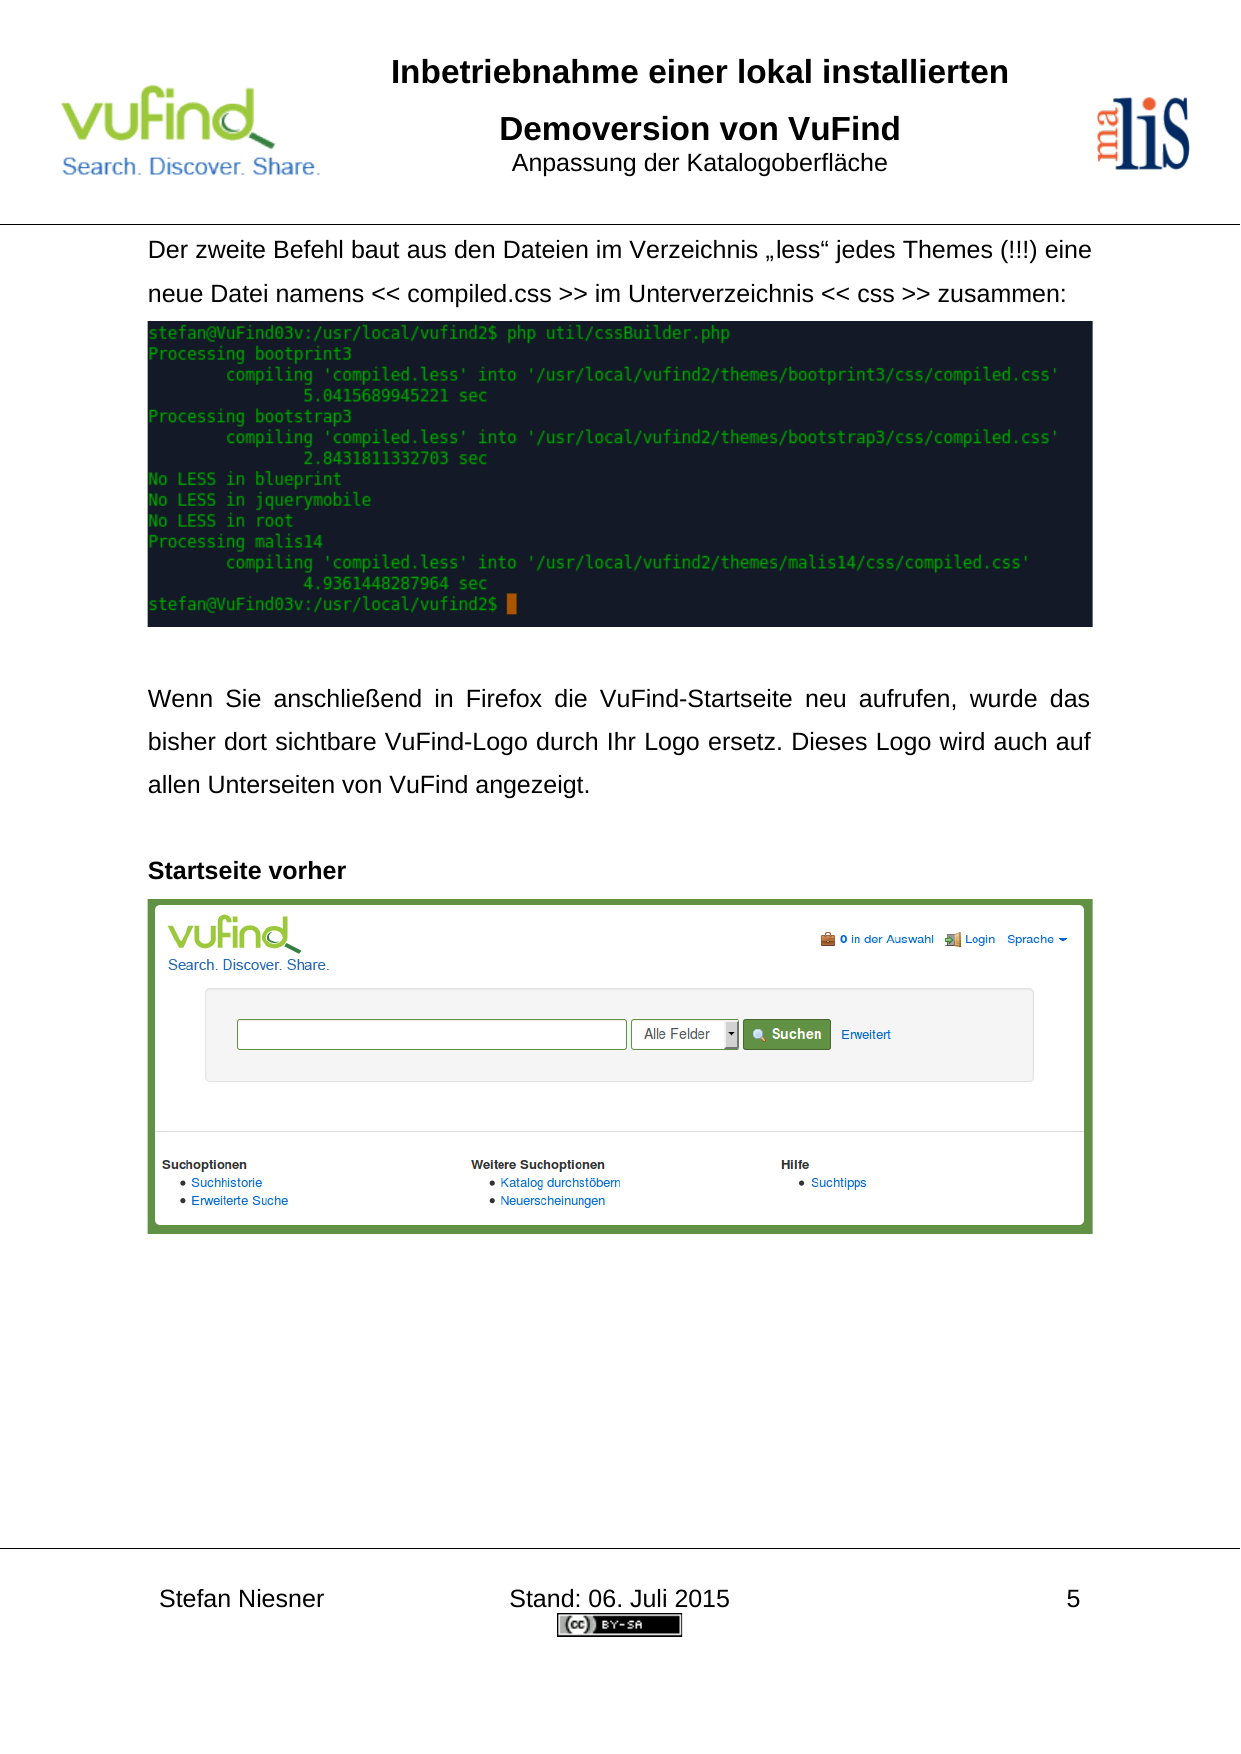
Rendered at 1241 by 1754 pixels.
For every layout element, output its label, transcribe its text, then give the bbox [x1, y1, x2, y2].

text Der zweite Befehl baut aus den Dateien im Verzeichnis „less“ jedes Themes (!!!) eine neue Datei namens << compiled.css >> im Unterverzeichnis << css >> zusammen: [148, 236, 1092, 307]
picture [59, 81, 325, 183]
picture [147, 899, 1093, 1234]
text Startseite vorher [148, 856, 1092, 885]
picture [147, 321, 1093, 627]
text Wenn Sie anschließend in Firefox die VuFind-Startseite neu aufrufen, wurde das bisher dort sichtbare VuFind-Logo durch Ihr Logo ersetz. Dieses Logo wird auch auf allen Unterseiten von VuFind angezeigt. [148, 684, 1092, 799]
picture [557, 1613, 683, 1637]
picture [1092, 81, 1193, 181]
